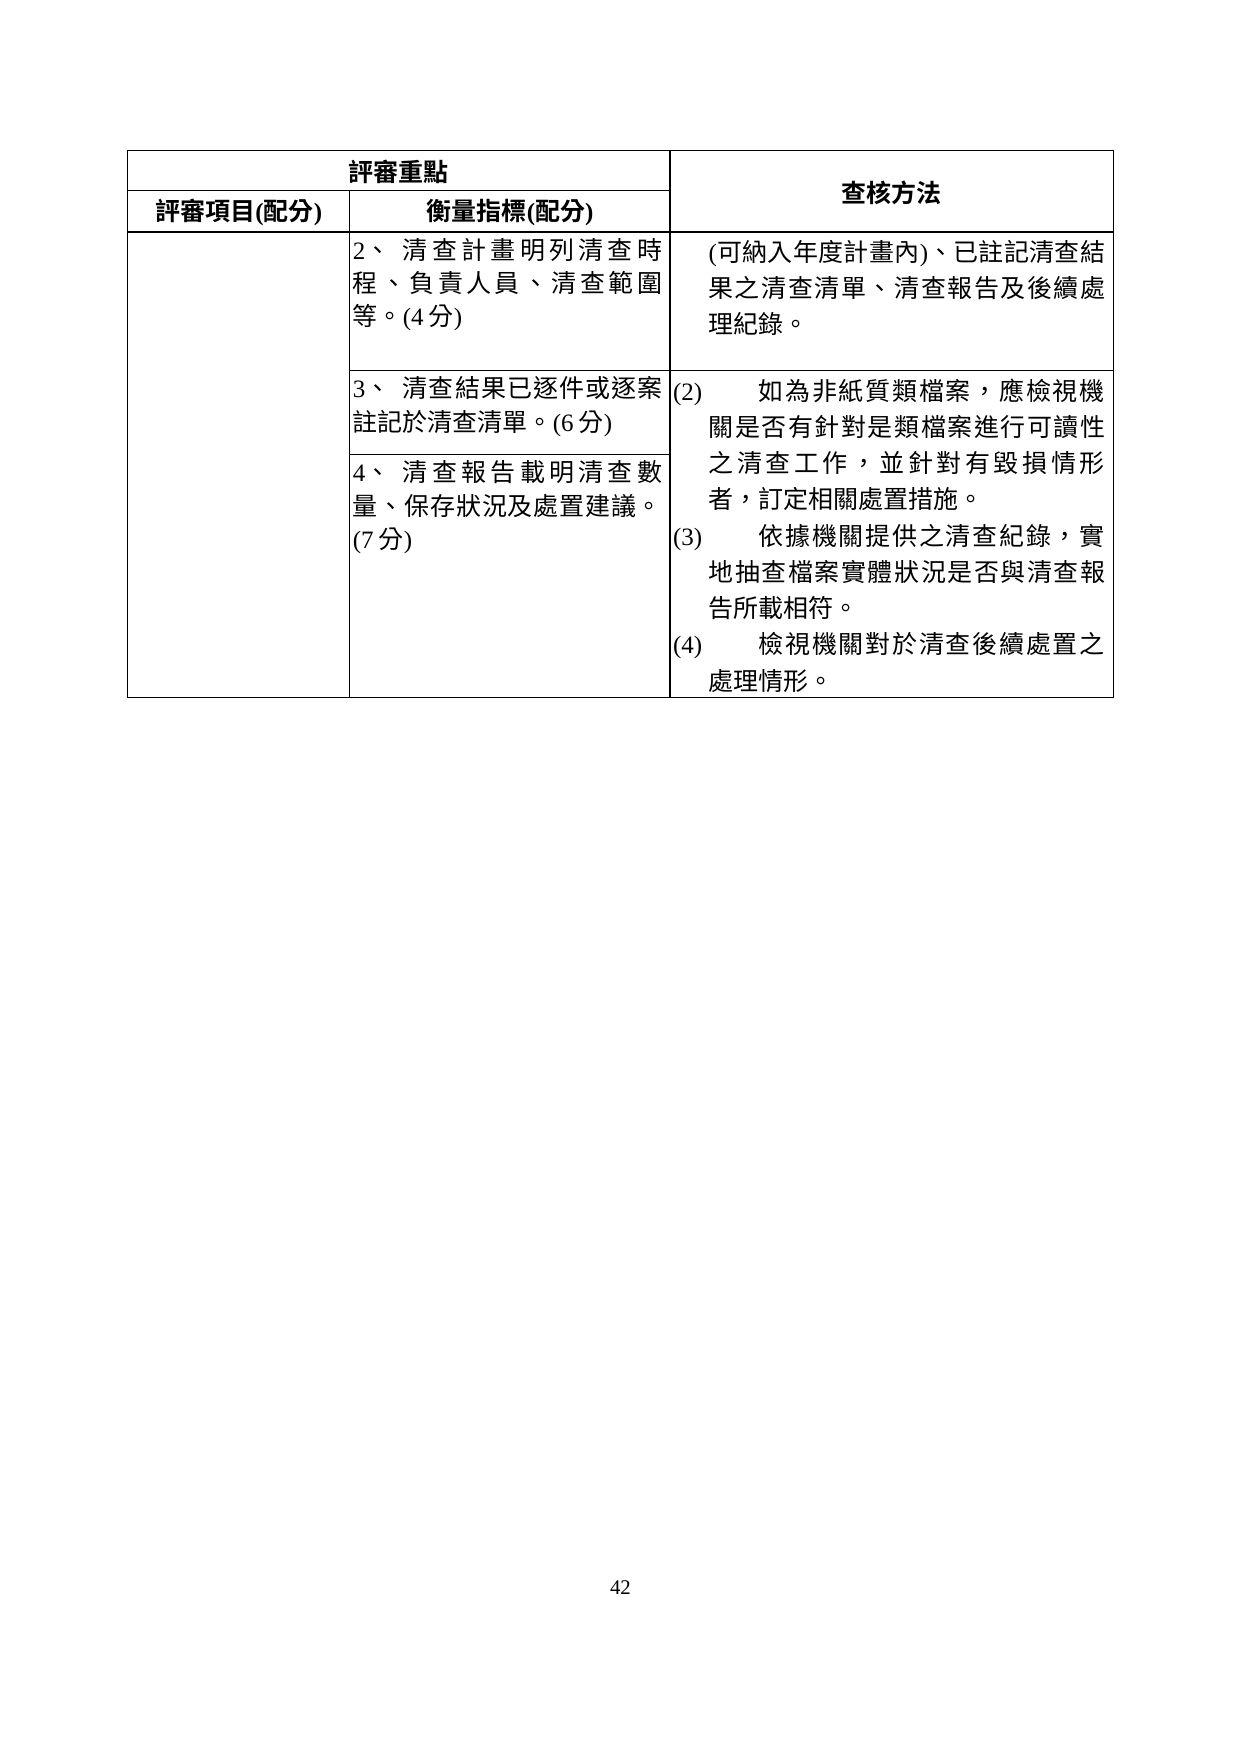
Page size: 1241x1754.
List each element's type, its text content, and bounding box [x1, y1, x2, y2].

table_header 查核方法 [671, 151, 1113, 231]
table_header 評審重點 [128, 151, 669, 190]
table_cell 衡量指標(配分) [350, 191, 669, 231]
table_cell 評審項目(配分) [128, 191, 349, 231]
table_cell (可納入年度計畫內)、已註記清查結果之清查清單、清查報告及後續處理紀錄。 [671, 233, 1113, 370]
table_cell 清查結果已逐件或逐案註記於清查清單。(6分) [350, 371, 669, 454]
table_cell 清查計畫明列清查時程、負責人員、清查範圍等。(4分) [350, 233, 669, 370]
table_cell 清查報告載明清查數量、保存狀況及處置建議。(7分) [350, 455, 669, 697]
table_cell 如為非紙質類檔案，應檢視機關是否有針對是類檔案進行可讀性之清查工作，並針對有毀損情形者，訂定相關處置措施。 依據機關提供之清查紀錄，實地抽查檔案實體狀況是否與清查報告所載相符。 檢視機關對於清查後續處置之處理情形。 [671, 371, 1113, 697]
table_cell [128, 233, 349, 697]
